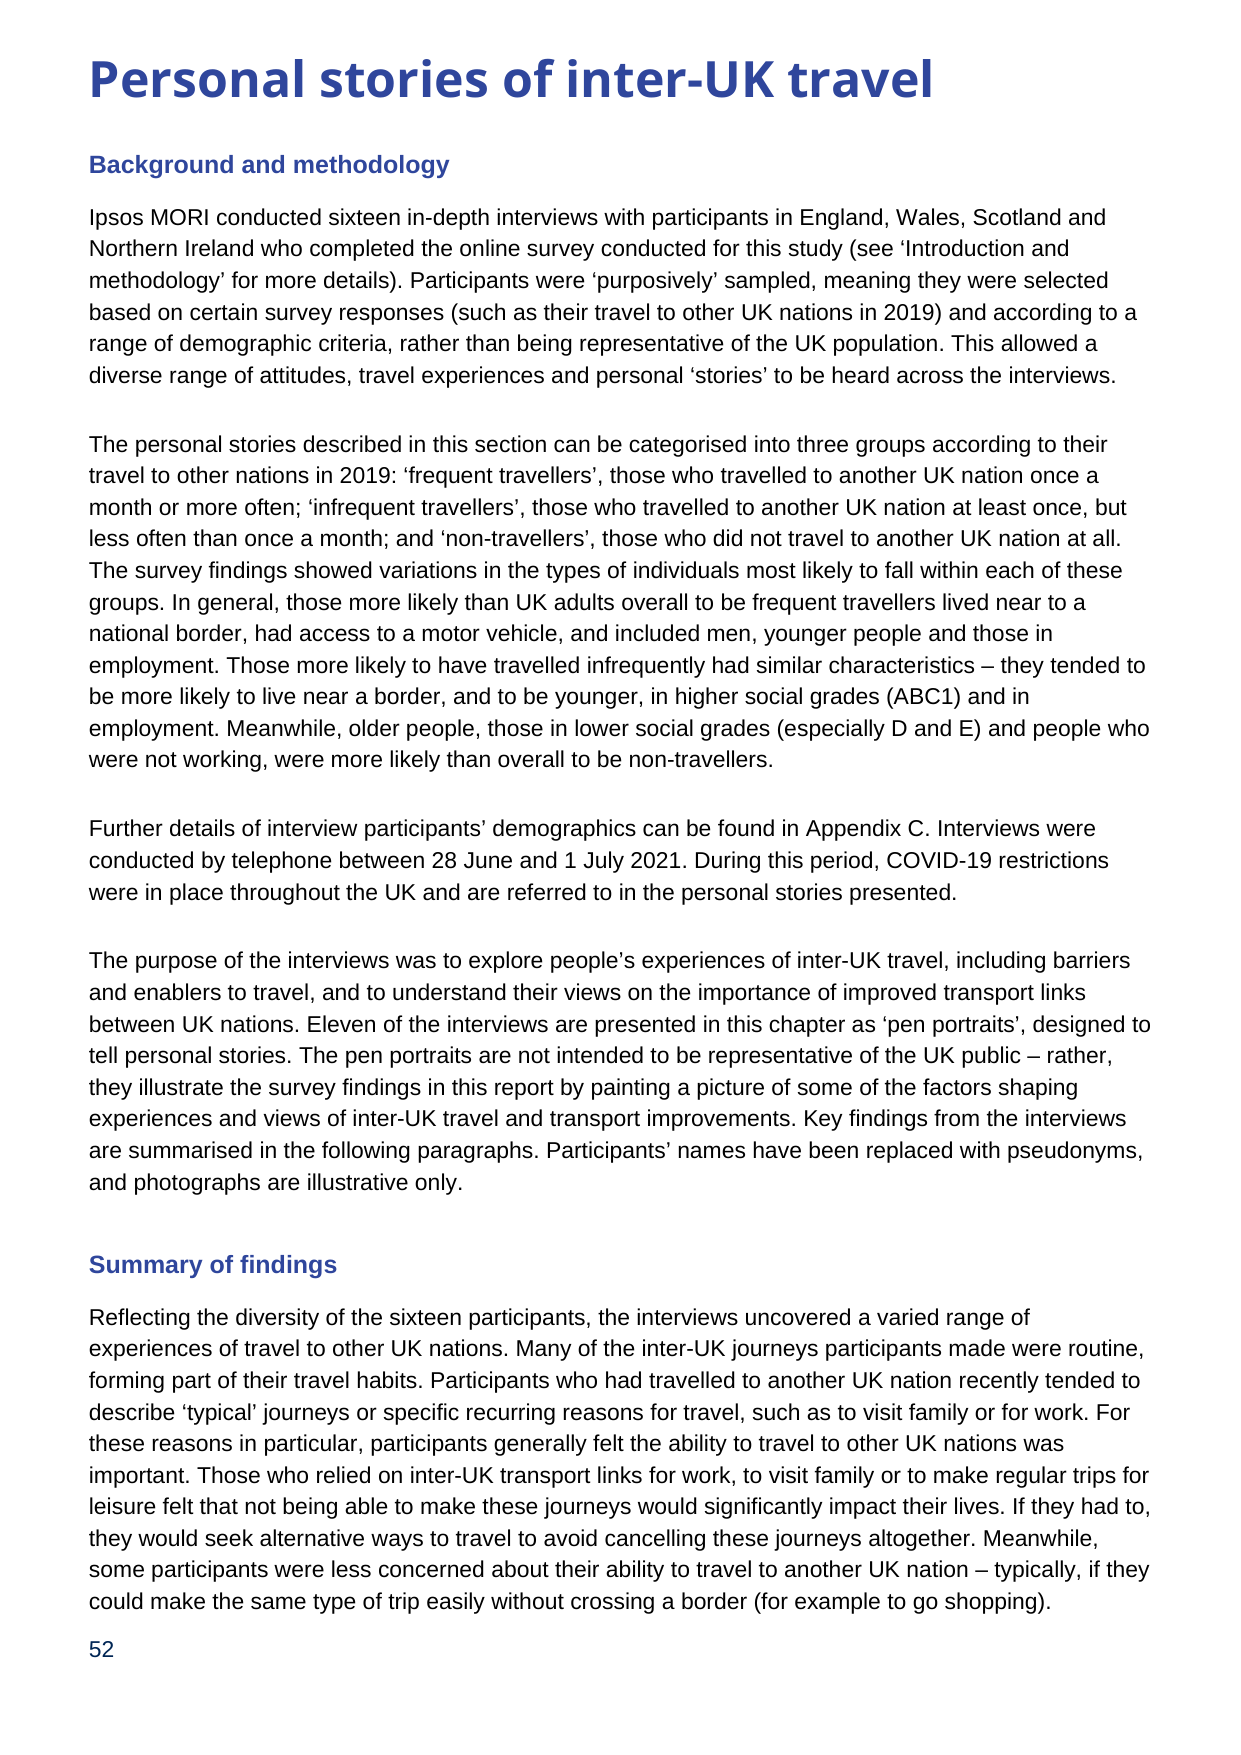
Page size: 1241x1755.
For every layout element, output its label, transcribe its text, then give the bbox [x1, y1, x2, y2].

list The purpose of the interviews was to explore people’s experiences of inter-UK travel, including barriers and enablers to travel, and to understand their views on the importance of improved transport links between UK nations. Eleven of the interviews are presented in this chapter as ‘pen portraits’, designed to tell personal stories. The pen portraits are not intended to be representative of the UK public – rather, they illustrate the survey findings in this report by painting a picture of some of the factors shaping experiences and views of inter-UK travel and transport improvements. Key findings from the interviews are summarised in the following paragraphs. Participants’ names have been replaced with pseudonyms, and photographs are illustrative only. [89, 947, 1152, 1195]
list Further details of interview participants’ demographics can be found in Appendix C. Interviews were conducted by telephone between 28 June and 1 July 2021. During this period, COVID-19 restrictions were in place throughout the UK and are referred to in the personal stories presented. [89, 815, 1152, 905]
subtitle Personal stories of inter-UK travel [89, 44, 1152, 112]
list Ipsos MORI conducted sixteen in-depth interviews with participants in England, Wales, Scotland and Northern Ireland who completed the online survey conducted for this study (see ‘Introduction and methodology’ for more details). Participants were ‘purposively’ sampled, meaning they were selected based on certain survey responses (such as their travel to other UK nations in 2019) and according to a range of demographic criteria, rather than being representative of the UK population. This allowed a diverse range of attitudes, travel experiences and personal ‘stories’ to be heard across the interviews. [89, 204, 1152, 388]
list Reflecting the diversity of the sixteen participants, the interviews uncovered a varied range of experiences of travel to other UK nations. Many of the inter-UK journeys participants made were routine, forming part of their travel habits. Participants who had travelled to another UK nation recently tended to describe ‘typical’ journeys or specific recurring reasons for travel, such as to visit family or for work. For these reasons in particular, participants generally felt the ability to travel to other UK nations was important. Those who relied on inter-UK transport links for work, to visit family or to make regular trips for leisure felt that not being able to make these journeys would significantly impact their lives. If they had to, they would seek alternative ways to travel to avoid cancelling these journeys altogether. Meanwhile, some participants were less concerned about their ability to travel to another UK nation – typically, if they could make the same type of trip easily without crossing a border (for example to go shopping). [89, 1304, 1152, 1614]
subtitle Background and methodology [89, 150, 1152, 179]
list The personal stories described in this section can be categorised into three groups according to their travel to other nations in 2019: ‘frequent travellers’, those who travelled to another UK nation once a month or more often; ‘infrequent travellers’, those who travelled to another UK nation at least once, but less often than once a month; and ‘non-travellers’, those who did not travel to another UK nation at all. The survey findings showed variations in the types of individuals most likely to fall within each of these groups. In general, those more likely than UK adults overall to be frequent travellers lived near to a national border, had access to a motor vehicle, and included men, younger people and those in employment. Those more likely to have travelled infrequently had similar characteristics – they tended to be more likely to live near a border, and to be younger, in higher social grades (ABC1) and in employment. Meanwhile, older people, those in lower social grades (especially D and E) and people who were not working, were more likely than overall to be non-travellers. [89, 431, 1152, 773]
subtitle Summary of findings [89, 1250, 1152, 1279]
